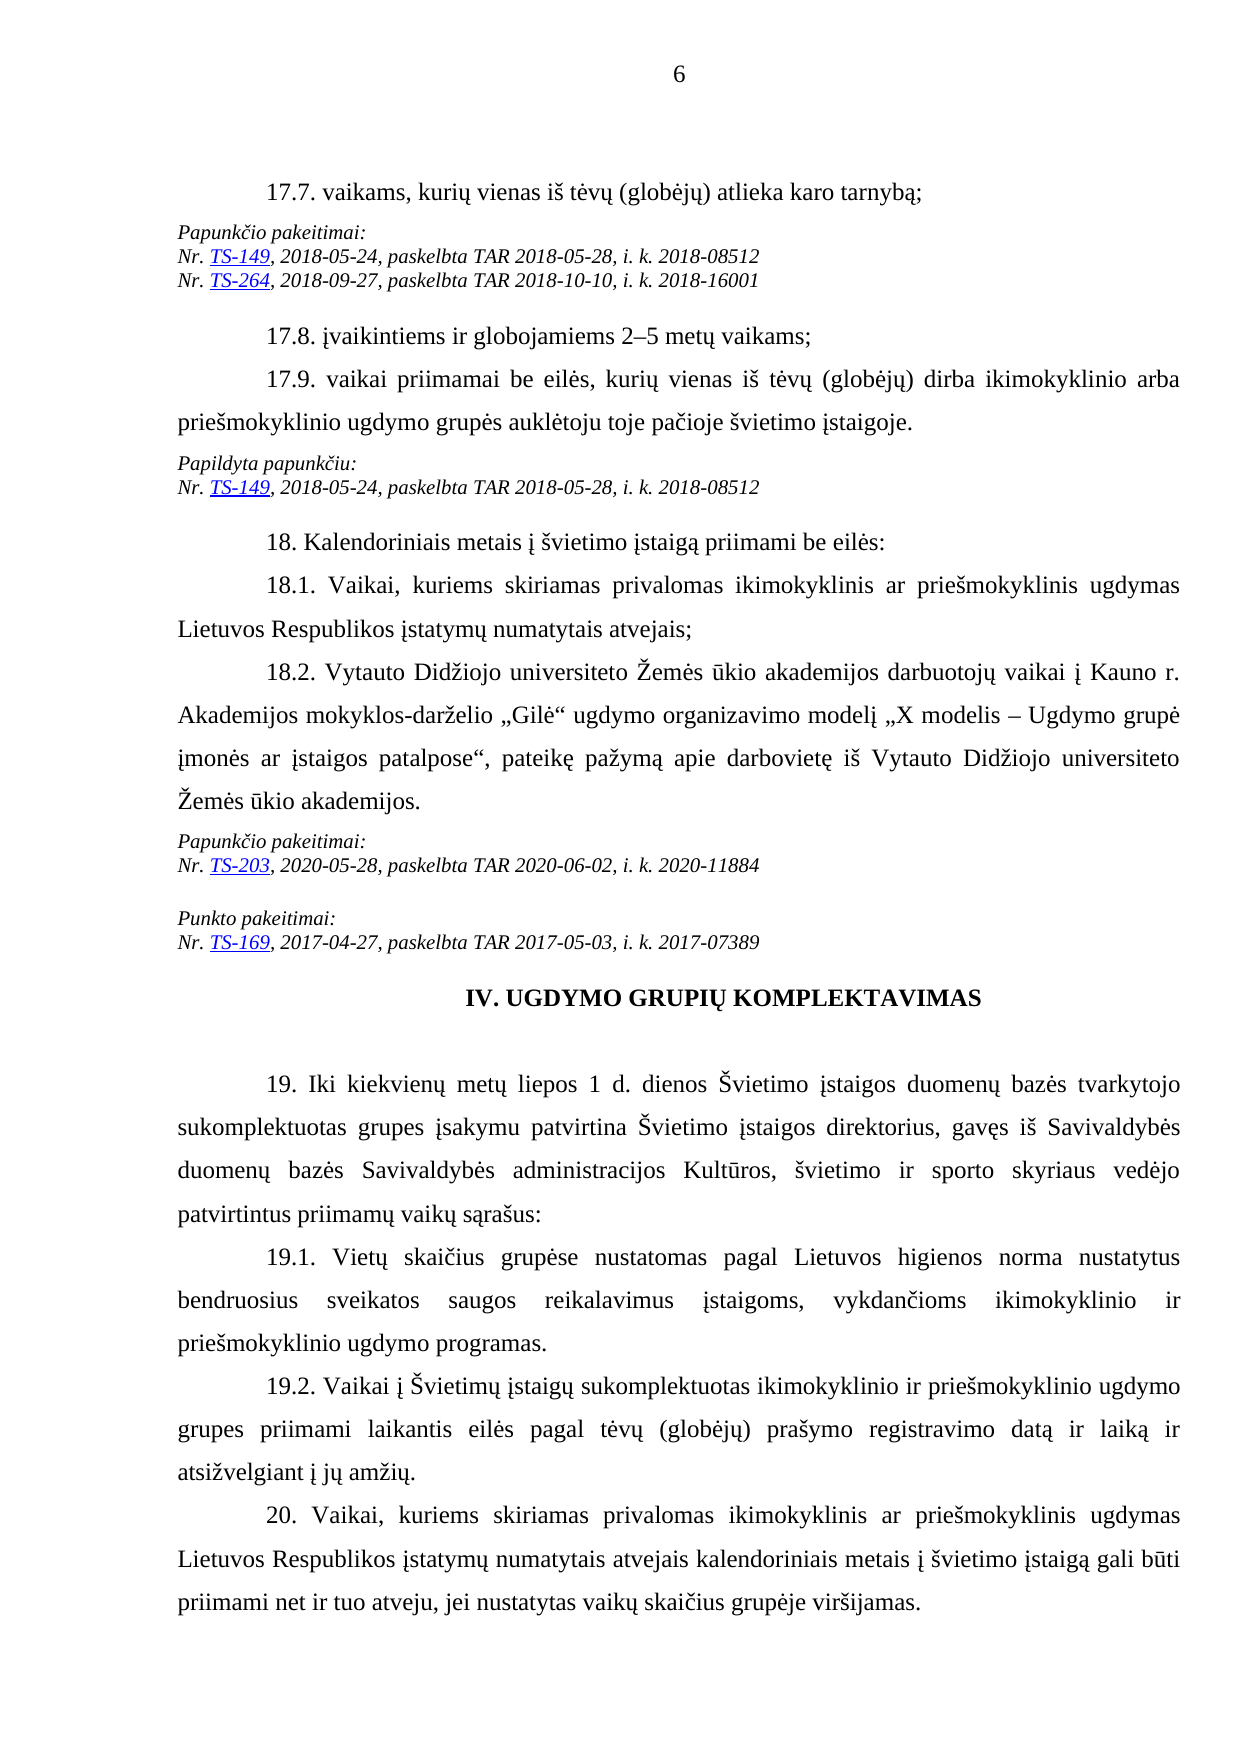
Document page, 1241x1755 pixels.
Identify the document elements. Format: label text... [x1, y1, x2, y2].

text 17.7. vaikams, kurių vienas iš tėvų (globėjų) atlieka karo tarnybą; [266, 177, 1181, 206]
text 18. Kalendoriniais metais į švietimo įstaigą priimami be eilės: [177, 527, 1181, 556]
text Nr. TS-149, 2018-05-24, paskelbta TAR 2018-05-28, i. k. 2018-08512 [177, 475, 1181, 499]
text IV. UGDYMO GRUPIŲ KOMPLEKTAVIMAS [177, 983, 1181, 1012]
text Papunkčio pakeitimai: [177, 829, 1181, 853]
text 17.8. įvaikintiems ir globojamiems 2–5 metų vaikams; [177, 321, 1181, 350]
text Nr. TS-203, 2020-05-28, paskelbta TAR 2020-06-02, i. k. 2020-11884 [177, 853, 1181, 877]
text Papildyta papunkčiu: [177, 451, 1181, 475]
text Nr. TS-169, 2017-04-27, paskelbta TAR 2017-05-03, i. k. 2017-07389 [177, 930, 1181, 954]
text 19. Iki kiekvienų metų liepos 1 d. dienos Švietimo įstaigos duomenų bazės tvarkytojo sukomplektuotas grupes įsakymu patvirtina Švietimo įstaigos direktorius, gavęs iš Savivaldybės duomenų bazės Savivaldybės administracijos Kultūros, švietimo ir sporto skyriaus vedėjo patvirtintus priimamų vaikų sąrašus: [177, 1069, 1181, 1227]
text 19.2. Vaikai į Švietimų įstaigų sukomplektuotas ikimokyklinio ir priešmokyklinio ugdymo grupes priimami laikantis eilės pagal tėvų (globėjų) prašymo registravimo datą ir laiką ir atsižvelgiant į jų amžių. [177, 1371, 1181, 1486]
text Nr. TS-149, 2018-05-24, paskelbta TAR 2018-05-28, i. k. 2018-08512 [177, 244, 1181, 268]
text Punkto pakeitimai: [177, 906, 1181, 930]
text 19.1. Vietų skaičius grupėse nustatomas pagal Lietuvos higienos norma nustatytus bendruosius sveikatos saugos reikalavimus įstaigoms, vykdančioms ikimokyklinio ir priešmokyklinio ugdymo programas. [177, 1242, 1181, 1357]
text 17.9. vaikai priimamai be eilės, kurių vienas iš tėvų (globėjų) dirba ikimokyklinio arba priešmokyklinio ugdymo grupės auklėtoju toje pačioje švietimo įstaigoje. [177, 364, 1181, 436]
text 18.2. Vytauto Didžiojo universiteto Žemės ūkio akademijos darbuotojų vaikai į Kauno r. Akademijos mokyklos-darželio „Gilė“ ugdymo organizavimo modelį „X modelis – Ugdymo grupė įmonės ar įstaigos patalpose“, pateikę pažymą apie darbovietę iš Vytauto Didžiojo universiteto Žemės ūkio akademijos. [177, 657, 1181, 815]
text Nr. TS-264, 2018-09-27, paskelbta TAR 2018-10-10, i. k. 2018-16001 [177, 268, 1181, 292]
text 18.1. Vaikai, kuriems skiriamas privalomas ikimokyklinis ar priešmokyklinis ugdymas Lietuvos Respublikos įstatymų numatytais atvejais; [177, 571, 1181, 642]
text 20. Vaikai, kuriems skiriamas privalomas ikimokyklinis ar priešmokyklinis ugdymas Lietuvos Respublikos įstatymų numatytais atvejais kalendoriniais metais į švietimo įstaigą gali būti priimami net ir tuo atveju, jei nustatytas vaikų skaičius grupėje viršijamas. [177, 1501, 1181, 1616]
text Papunkčio pakeitimai: [177, 220, 1181, 244]
